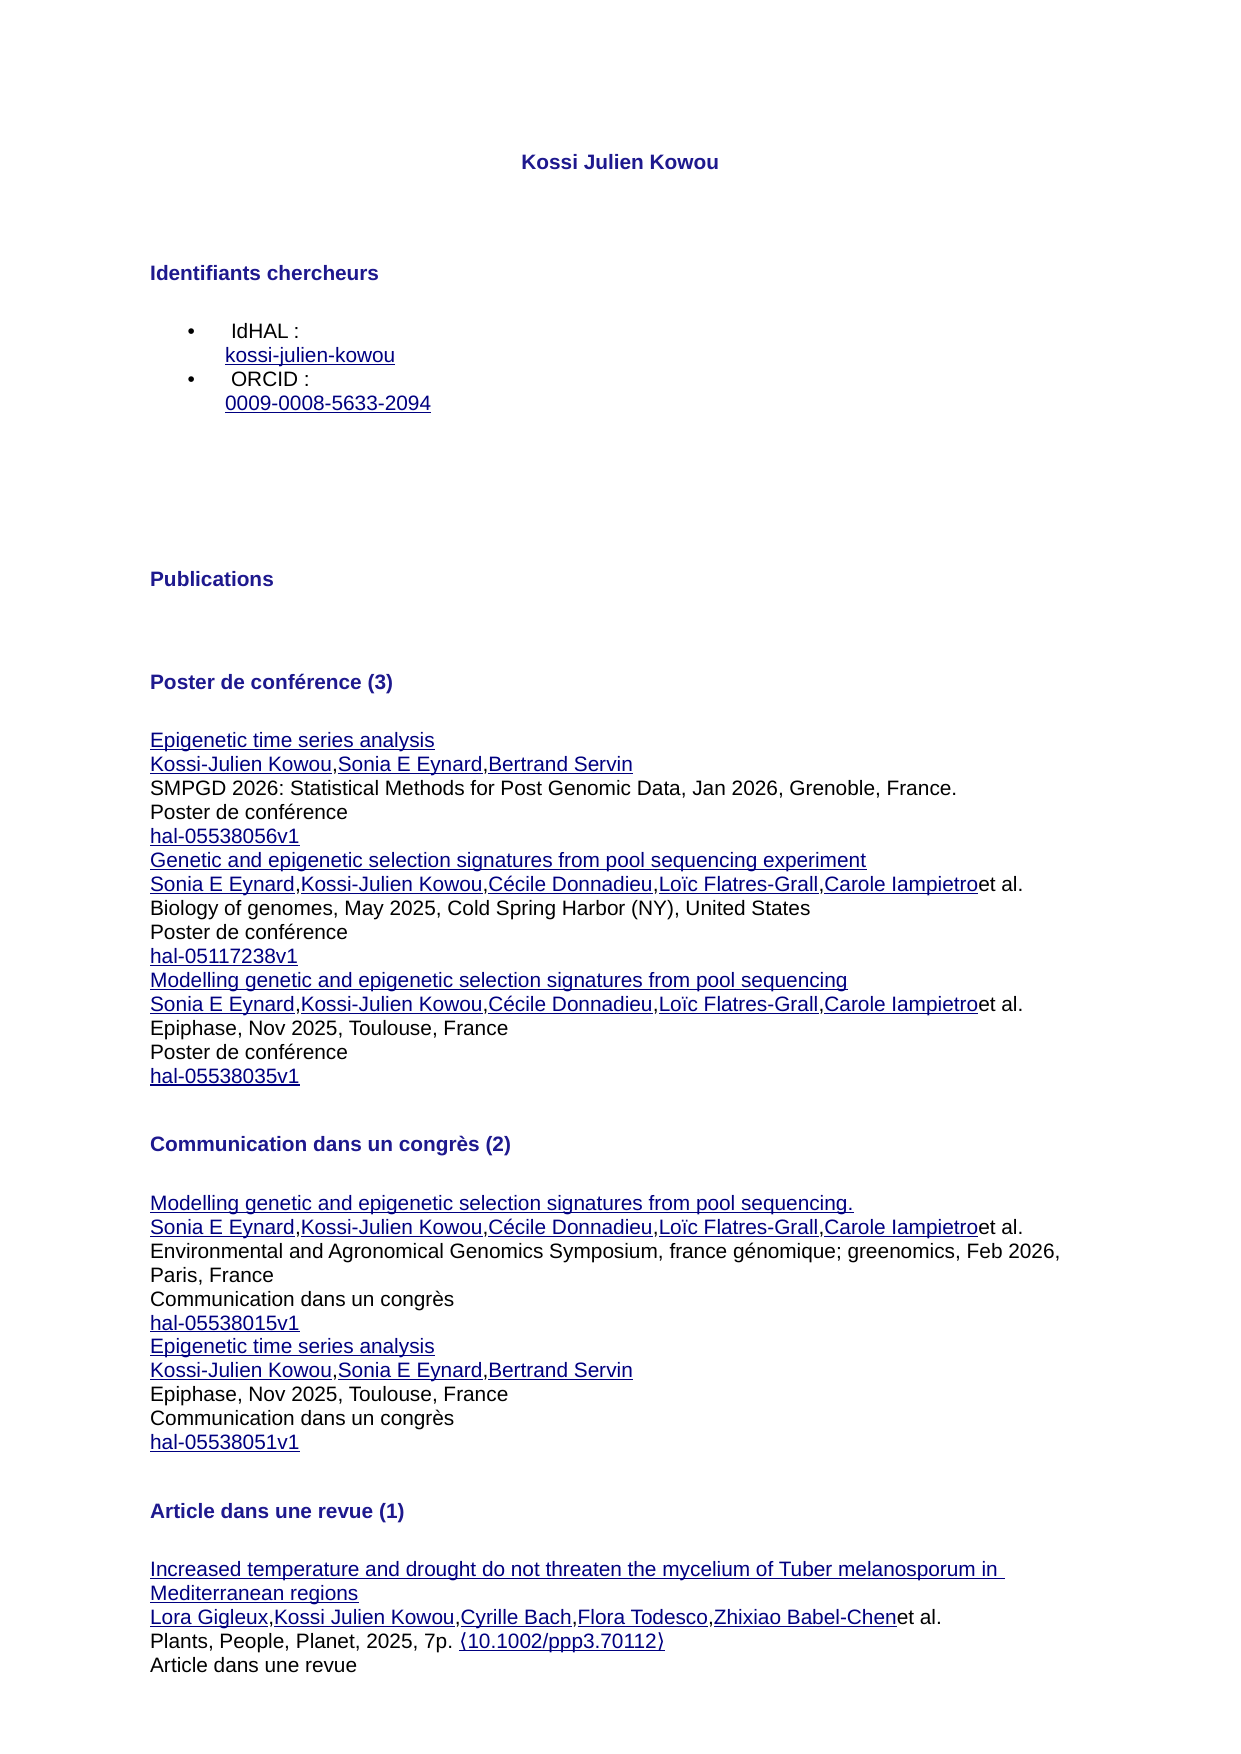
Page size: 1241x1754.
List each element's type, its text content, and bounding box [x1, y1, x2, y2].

subtitle Kossi Julien Kowou [150, 150, 1090, 174]
table_cell Genetic and epigenetic selection signatures from pool sequencing experiment Sonia E Eynard,Kossi-Julien Kowou,Cécile Donnadieu,Loïc Flatres-Grall,Carole Iampietroet al. Biology of genomes, May 2025, Cold Spring Harbor (NY), United States Poster de conférence hal-05117238v1 [150, 848, 1090, 968]
table_header Modelling genetic and epigenetic selection signatures from pool sequencing. Sonia E Eynard,Kossi-Julien Kowou,Cécile Donnadieu,Loïc Flatres-Grall,Carole Iampietroet al. Environmental and Agronomical Genomics Symposium, france génomique; greenomics, Feb 2026, Paris, France Communication dans un congrès hal-05538015v1 [150, 1191, 1090, 1334]
table_header Increased temperature and drought do not threaten the mycelium of Tuber melanosporum in Mediterranean regions Lora Gigleux,Kossi Julien Kowou,Cyrille Bach,Flora Todesco,Zhixiao Babel-Chenet al. Plants, People, Planet, 2025, 7p. ⟨10.1002/ppp3.70112⟩ Article dans une revue [150, 1557, 1090, 1677]
list ORCID : [187, 367, 1090, 391]
list 0009-0008-5633-2094 [187, 391, 1090, 414]
subtitle Identifiants chercheurs [150, 260, 1090, 284]
subtitle Communication dans un congrès (2) [150, 1132, 1090, 1156]
subtitle Article dans une revue (1) [150, 1499, 1090, 1523]
list IdHAL : [187, 319, 1090, 343]
table_header Epigenetic time series analysis Kossi-Julien Kowou,Sonia E Eynard,Bertrand Servin SMPGD 2026: Statistical Methods for Post Genomic Data, Jan 2026, Grenoble, France. Poster de conférence hal-05538056v1 [150, 728, 1090, 848]
table_cell Epigenetic time series analysis Kossi-Julien Kowou,Sonia E Eynard,Bertrand Servin Epiphase, Nov 2025, Toulouse, France Communication dans un congrès hal-05538051v1 [150, 1334, 1090, 1454]
table_cell Modelling genetic and epigenetic selection signatures from pool sequencing Sonia E Eynard,Kossi-Julien Kowou,Cécile Donnadieu,Loïc Flatres-Grall,Carole Iampietroet al. Epiphase, Nov 2025, Toulouse, France Poster de conférence hal-05538035v1 [150, 968, 1090, 1087]
subtitle Publications [150, 567, 1090, 591]
list kossi-julien-kowou [187, 343, 1090, 367]
subtitle Poster de conférence (3) [150, 670, 1090, 694]
